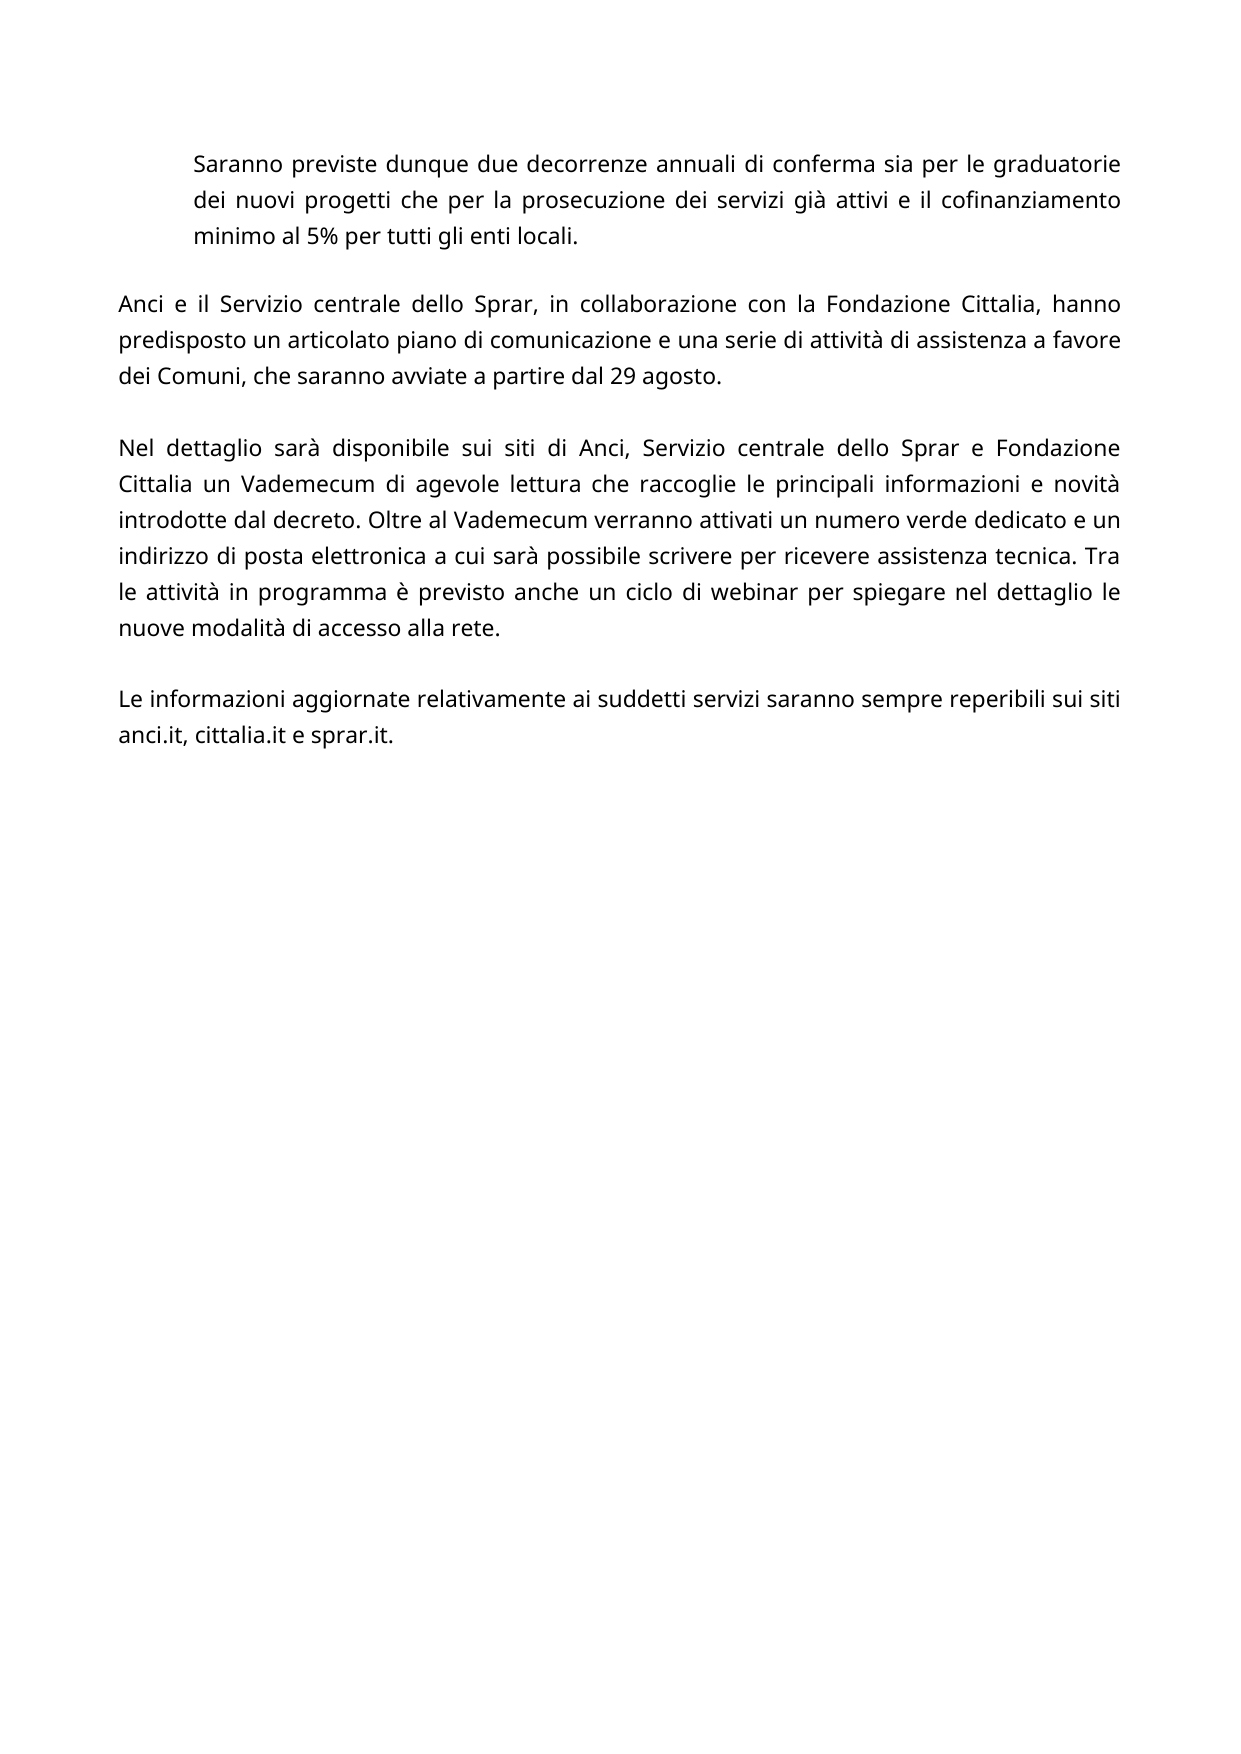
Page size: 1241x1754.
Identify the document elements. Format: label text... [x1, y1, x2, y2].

text Anci e il Servizio centrale dello Sprar, in collaborazione con la Fondazione Cittalia, hanno predisposto un articolato piano di comunicazione e una serie di attività di assistenza a favore dei Comuni, che saranno avviate a partire dal 29 agosto. [118, 288, 1122, 391]
text Le informazioni aggiornate relativamente ai suddetti servizi saranno sempre reperibili sui siti anci.it, cittalia.it e sprar.it. [118, 683, 1122, 751]
text Nel dettaglio sarà disponibile sui siti di Anci, Servizio centrale dello Sprar e Fondazione Cittalia un Vademecum di agevole lettura che raccoglie le principali informazioni e novità introdotte dal decreto. Oltre al Vademecum verranno attivati un numero verde dedicato e un indirizzo di posta elettronica a cui sarà possibile scrivere per ricevere assistenza tecnica. Tra le attività in programma è previsto anche un ciclo di webinar per spiegare nel dettaglio le nuove modalità di accesso alla rete. [118, 432, 1122, 643]
text Saranno previste dunque due decorrenze annuali di conferma sia per le graduatorie dei nuovi progetti che per la prosecuzione dei servizi già attivi e il cofinanziamento minimo al 5% per tutti gli enti locali. [193, 148, 1122, 251]
